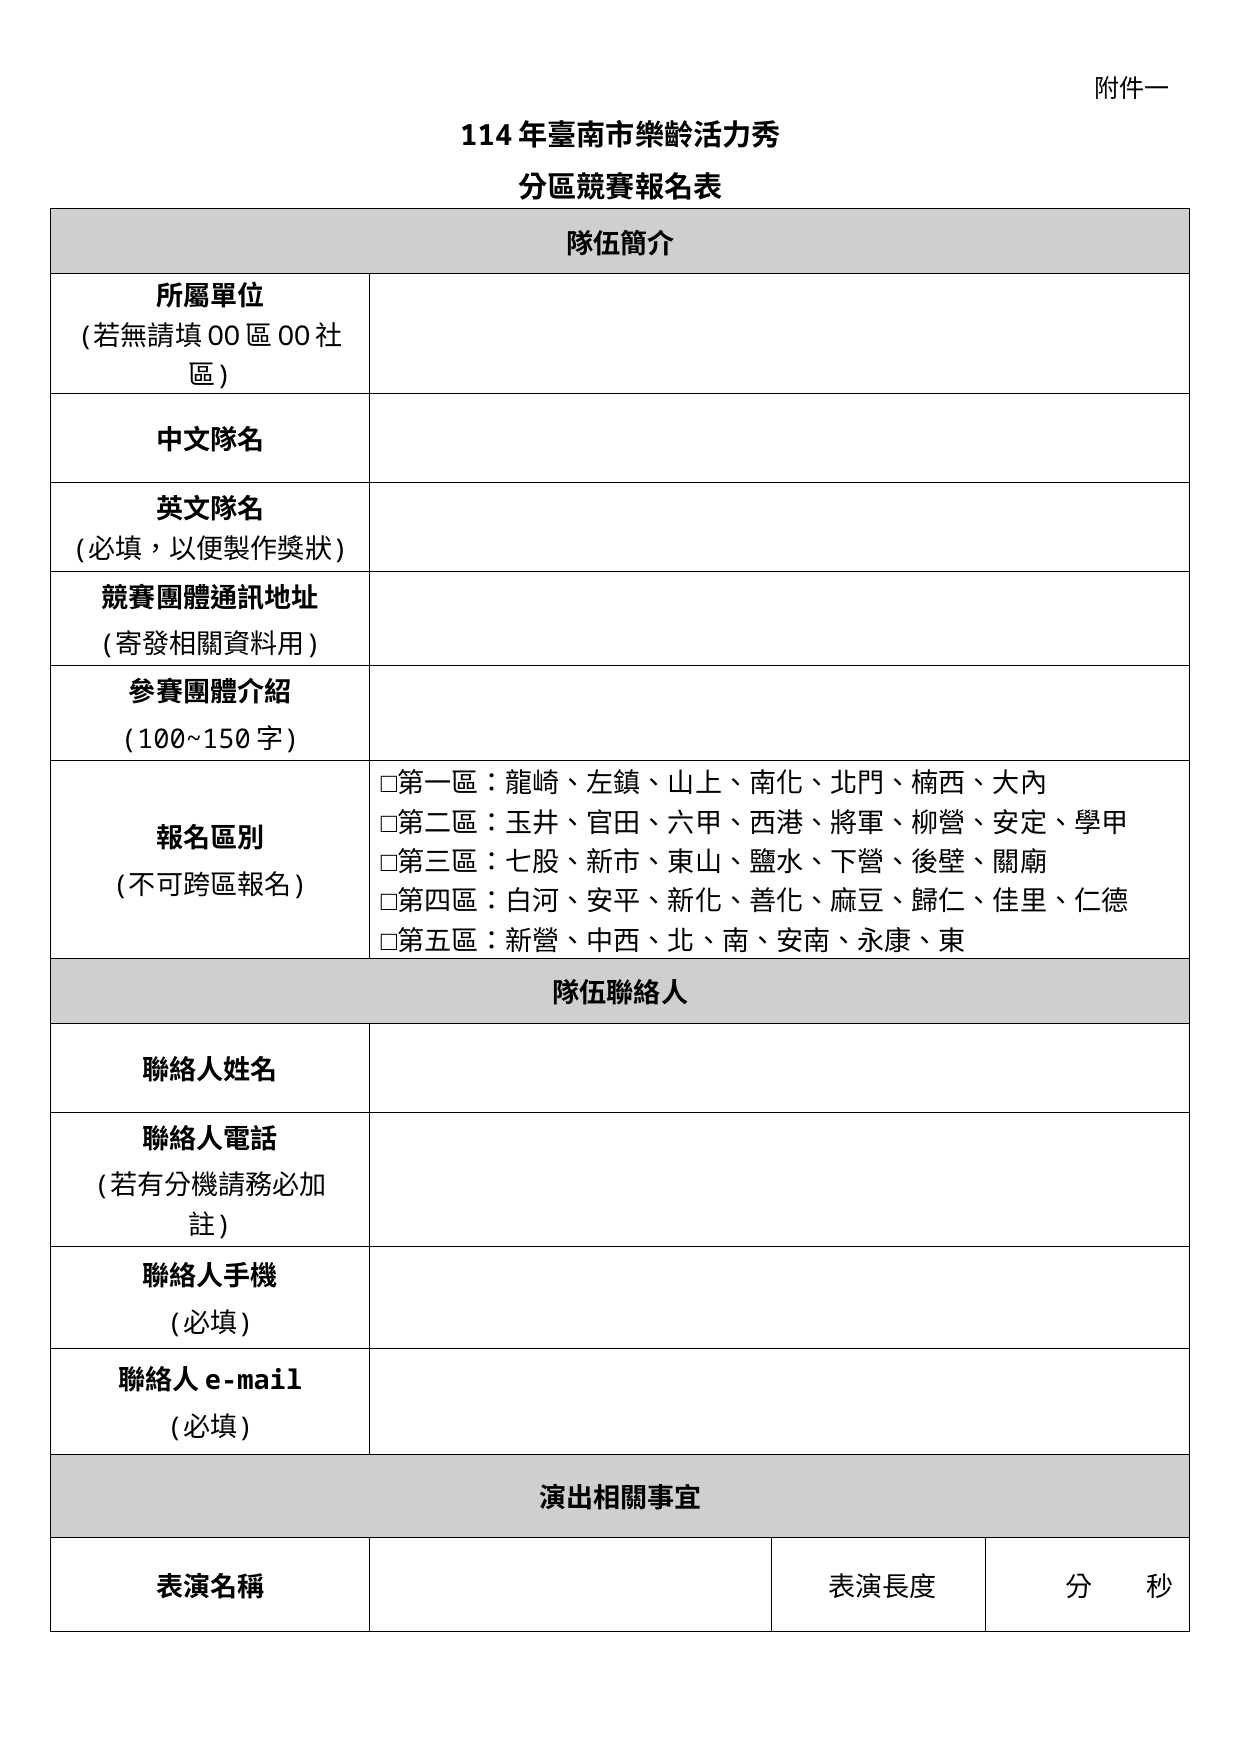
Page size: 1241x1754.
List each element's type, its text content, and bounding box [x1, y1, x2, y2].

table_cell 隊伍聯絡人 [51, 959, 1189, 1023]
table_cell 聯絡人e-mail (必填) [51, 1349, 369, 1454]
table_cell [370, 1247, 1189, 1348]
table_cell [370, 1024, 1189, 1112]
table_cell 表演名稱 [51, 1538, 369, 1631]
table_cell [370, 572, 1189, 665]
table_cell 所屬單位 (若無請填OO區OO社區) [51, 274, 369, 392]
table_cell [370, 483, 1189, 571]
table_cell 參賽團體介紹 (100~150字) [51, 666, 369, 760]
table_cell [370, 274, 1189, 392]
text 附件一 [71, 71, 1169, 104]
table_cell [370, 1349, 1189, 1454]
table_cell [370, 1538, 771, 1631]
table_cell 聯絡人手機 (必填) [51, 1247, 369, 1348]
table_cell □第一區：龍崎、左鎮、山上、南化、北門、楠西、大內 □第二區：玉井、官田、六甲、西港、將軍、柳營、安定、學甲 □第三區：七股、新市、東山、鹽水、下營、後壁、關廟 □第四區：白河、安平、新化、善化、麻豆、歸仁、佳里、仁德 □第五區：新營、中西、北、南、安南、永康、東 [370, 761, 1189, 958]
table_cell 聯絡人姓名 [51, 1024, 369, 1112]
table_cell 聯絡人電話 (若有分機請務必加註) [51, 1113, 369, 1246]
table_cell 演出相關事宜 [51, 1455, 1189, 1537]
table_cell [370, 1113, 1189, 1246]
text 114年臺南市樂齡活力秀 [71, 104, 1169, 156]
table_cell 中文隊名 [51, 394, 369, 482]
table_cell [370, 394, 1189, 482]
table_header 隊伍簡介 [51, 209, 1189, 273]
table_cell 分 秒 [986, 1538, 1189, 1631]
table_cell 競賽團體通訊地址 (寄發相關資料用) [51, 572, 369, 665]
table_cell 報名區別 (不可跨區報名) [51, 761, 369, 958]
table_cell 表演長度 [772, 1538, 985, 1631]
table_cell [370, 666, 1189, 760]
table_cell 英文隊名 (必填，以便製作獎狀) [51, 483, 369, 571]
text 分區競賽報名表 [71, 156, 1169, 208]
